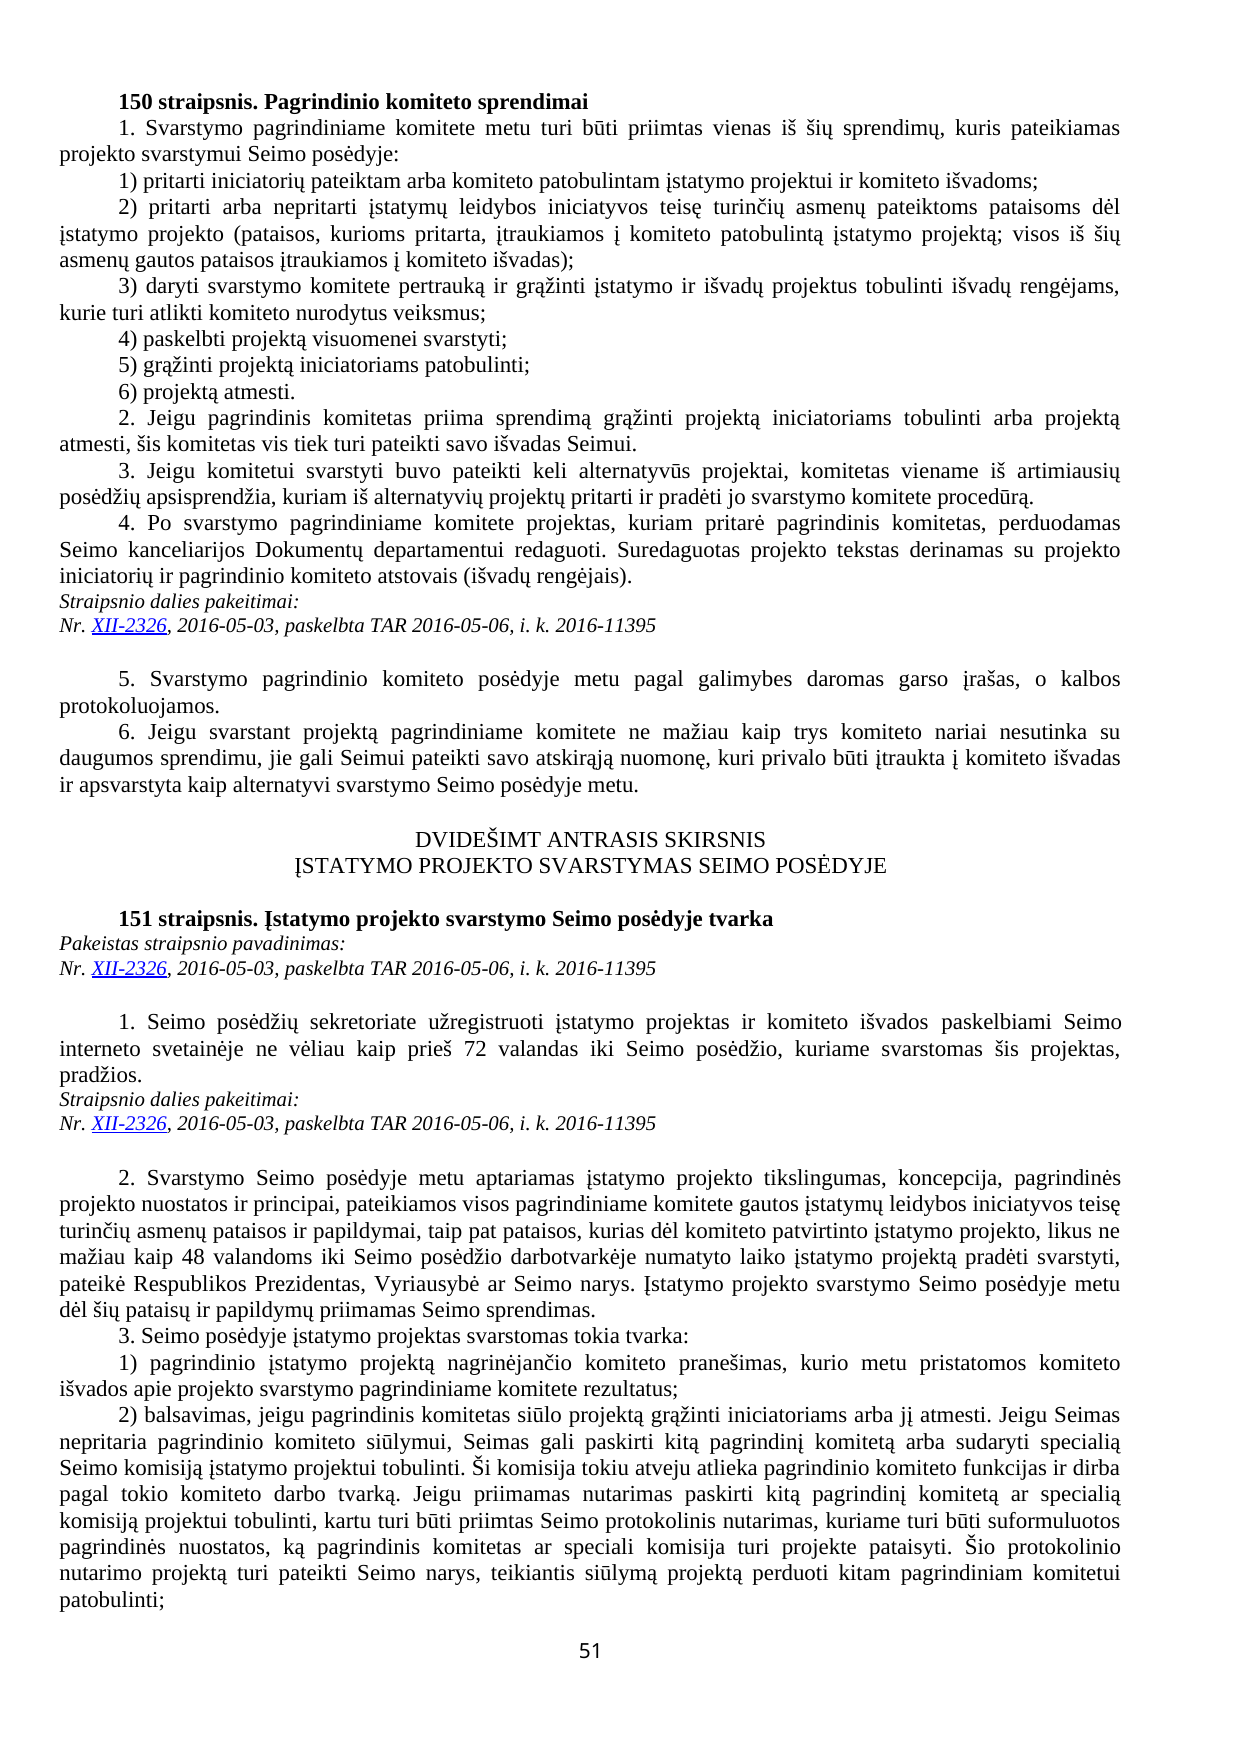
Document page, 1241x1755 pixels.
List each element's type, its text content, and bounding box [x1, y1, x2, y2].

text 2) balsavimas, jeigu pagrindinis komitetas siūlo projektą grąžinti iniciatoriams arba jį atmesti. Jeigu Seimas nepritaria pagrindinio komiteto siūlymui, Seimas gali paskirti kitą pagrindinį komitetą arba sudaryti specialią Seimo komisiją įstatymo projektui tobulinti. Ši komisija tokiu atveju atlieka pagrindinio komiteto funkcijas ir dirba pagal tokio komiteto darbo tvarką. Jeigu priimamas nutarimas paskirti kitą pagrindinį komitetą ar specialią komisiją projektui tobulinti, kartu turi būti priimtas Seimo protokolinis nutarimas, kuriame turi būti suformuluotos pagrindinės nuostatos, ką pagrindinis komitetas ar speciali komisija turi projekte pataisyti. Šio protokolinio nutarimo projektą turi pateikti Seimo narys, teikiantis siūlymą projektą perduoti kitam pagrindiniam komitetui patobulinti; [59, 1401, 1122, 1612]
text 1) pagrindinio įstatymo projektą nagrinėjančio komiteto pranešimas, kurio metu pristatomos komiteto išvados apie projekto svarstymo pagrindiniame komitete rezultatus; [59, 1349, 1122, 1401]
text 2) pritarti arba nepritarti įstatymų leidybos iniciatyvos teisę turinčių asmenų pateiktoms pataisoms dėl įstatymo projekto (pataisos, kurioms pritarta, įtraukiamos į komiteto patobulintą įstatymo projektą; visos iš šių asmenų gautos pataisos įtraukiamos į komiteto išvadas); [59, 193, 1122, 272]
text 5. Svarstymo pagrindinio komiteto posėdyje metu pagal galimybes daromas garso įrašas, o kalbos protokoluojamos. [59, 665, 1122, 718]
text 2. Jeigu pagrindinis komitetas priima sprendimą grąžinti projektą iniciatoriams tobulinti arba projektą atmesti, šis komitetas vis tiek turi pateikti savo išvadas Seimui. [59, 404, 1122, 457]
text 5) grąžinti projektą iniciatoriams patobulinti; [59, 351, 1122, 378]
text 4) paskelbti projektą visuomenei svarstyti; [59, 325, 1122, 351]
text 6) projektą atmesti. [59, 378, 1122, 404]
text 2. Svarstymo Seimo posėdyje metu aptariamas įstatymo projekto tikslingumas, koncepcija, pagrindinės projekto nuostatos ir principai, pateikiamos visos pagrindiniame komitete gautos įstatymų leidybos iniciatyvos teisę turinčių asmenų pataisos ir papildymai, taip pat pataisos, kurias dėl komiteto patvirtinto įstatymo projekto, likus ne mažiau kaip 48 valandoms iki Seimo posėdžio darbotvarkėje numatyto laiko įstatymo projektą pradėti svarstyti, pateikė Respublikos Prezidentas, Vyriausybė ar Seimo narys. Įstatymo projekto svarstymo Seimo posėdyje metu dėl šių pataisų ir papildymų priimamas Seimo sprendimas. [59, 1164, 1122, 1322]
text Straipsnio dalies pakeitimai: [59, 588, 1122, 613]
text Nr. XII-2326, 2016-05-03, paskelbta TAR 2016-05-06, i. k. 2016-11395 [59, 955, 1122, 979]
text 1) pritarti iniciatorių pateiktam arba komiteto patobulintam įstatymo projektui ir komiteto išvadoms; [59, 167, 1122, 193]
text 3. Jeigu komitetui svarstyti buvo pateikti keli alternatyvūs projektai, komitetas viename iš artimiausių posėdžių apsisprendžia, kuriam iš alternatyvių projektų pritarti ir pradėti jo svarstymo komitete procedūrą. [59, 457, 1122, 509]
text 1. Svarstymo pagrindiniame komitete metu turi būti priimtas vienas iš šių sprendimų, kuris pateikiamas projekto svarstymui Seimo posėdyje: [59, 114, 1122, 167]
text 4. Po svarstymo pagrindiniame komitete projektas, kuriam pritarė pagrindinis komitetas, perduodamas Seimo kanceliarijos Dokumentų departamentui redaguoti. Suredaguotas projekto tekstas derinamas su projekto iniciatorių ir pagrindinio komiteto atstovais (išvadų rengėjais). [59, 509, 1122, 588]
text Pakeistas straipsnio pavadinimas: [59, 931, 1122, 955]
text Nr. XII-2326, 2016-05-03, paskelbta TAR 2016-05-06, i. k. 2016-11395 [59, 1111, 1122, 1135]
text 1. Seimo posėdžių sekretoriate užregistruoti įstatymo projektas ir komiteto išvados paskelbiami Seimo interneto svetainėje ne vėliau kaip prieš 72 valandas iki Seimo posėdžio, kuriame svarstomas šis projektas, pradžios. [59, 1008, 1122, 1087]
text DVIDEŠIMT ANTRASIS SKIRSNIS [59, 826, 1122, 852]
text Straipsnio dalies pakeitimai: [59, 1087, 1122, 1111]
text 151 straipsnis. Įstatymo projekto svarstymo Seimo posėdyje tvarka [59, 905, 1122, 931]
text Nr. XII-2326, 2016-05-03, paskelbta TAR 2016-05-06, i. k. 2016-11395 [59, 613, 1122, 637]
text ĮSTATYMO PROJEKTO SVARSTYMAS SEIMO POSĖDYJE [59, 852, 1122, 879]
text 150 straipsnis. Pagrindinio komiteto sprendimai [59, 88, 1122, 114]
text 6. Jeigu svarstant projektą pagrindiniame komitete ne mažiau kaip trys komiteto nariai nesutinka su daugumos sprendimu, jie gali Seimui pateikti savo atskirąją nuomonę, kuri privalo būti įtraukta į komiteto išvadas ir apsvarstyta kaip alternatyvi svarstymo Seimo posėdyje metu. [59, 718, 1122, 797]
text 3) daryti svarstymo komitete pertrauką ir grąžinti įstatymo ir išvadų projektus tobulinti išvadų rengėjams, kurie turi atlikti komiteto nurodytus veiksmus; [59, 272, 1122, 325]
text 3. Seimo posėdyje įstatymo projektas svarstomas tokia tvarka: [59, 1322, 1122, 1349]
